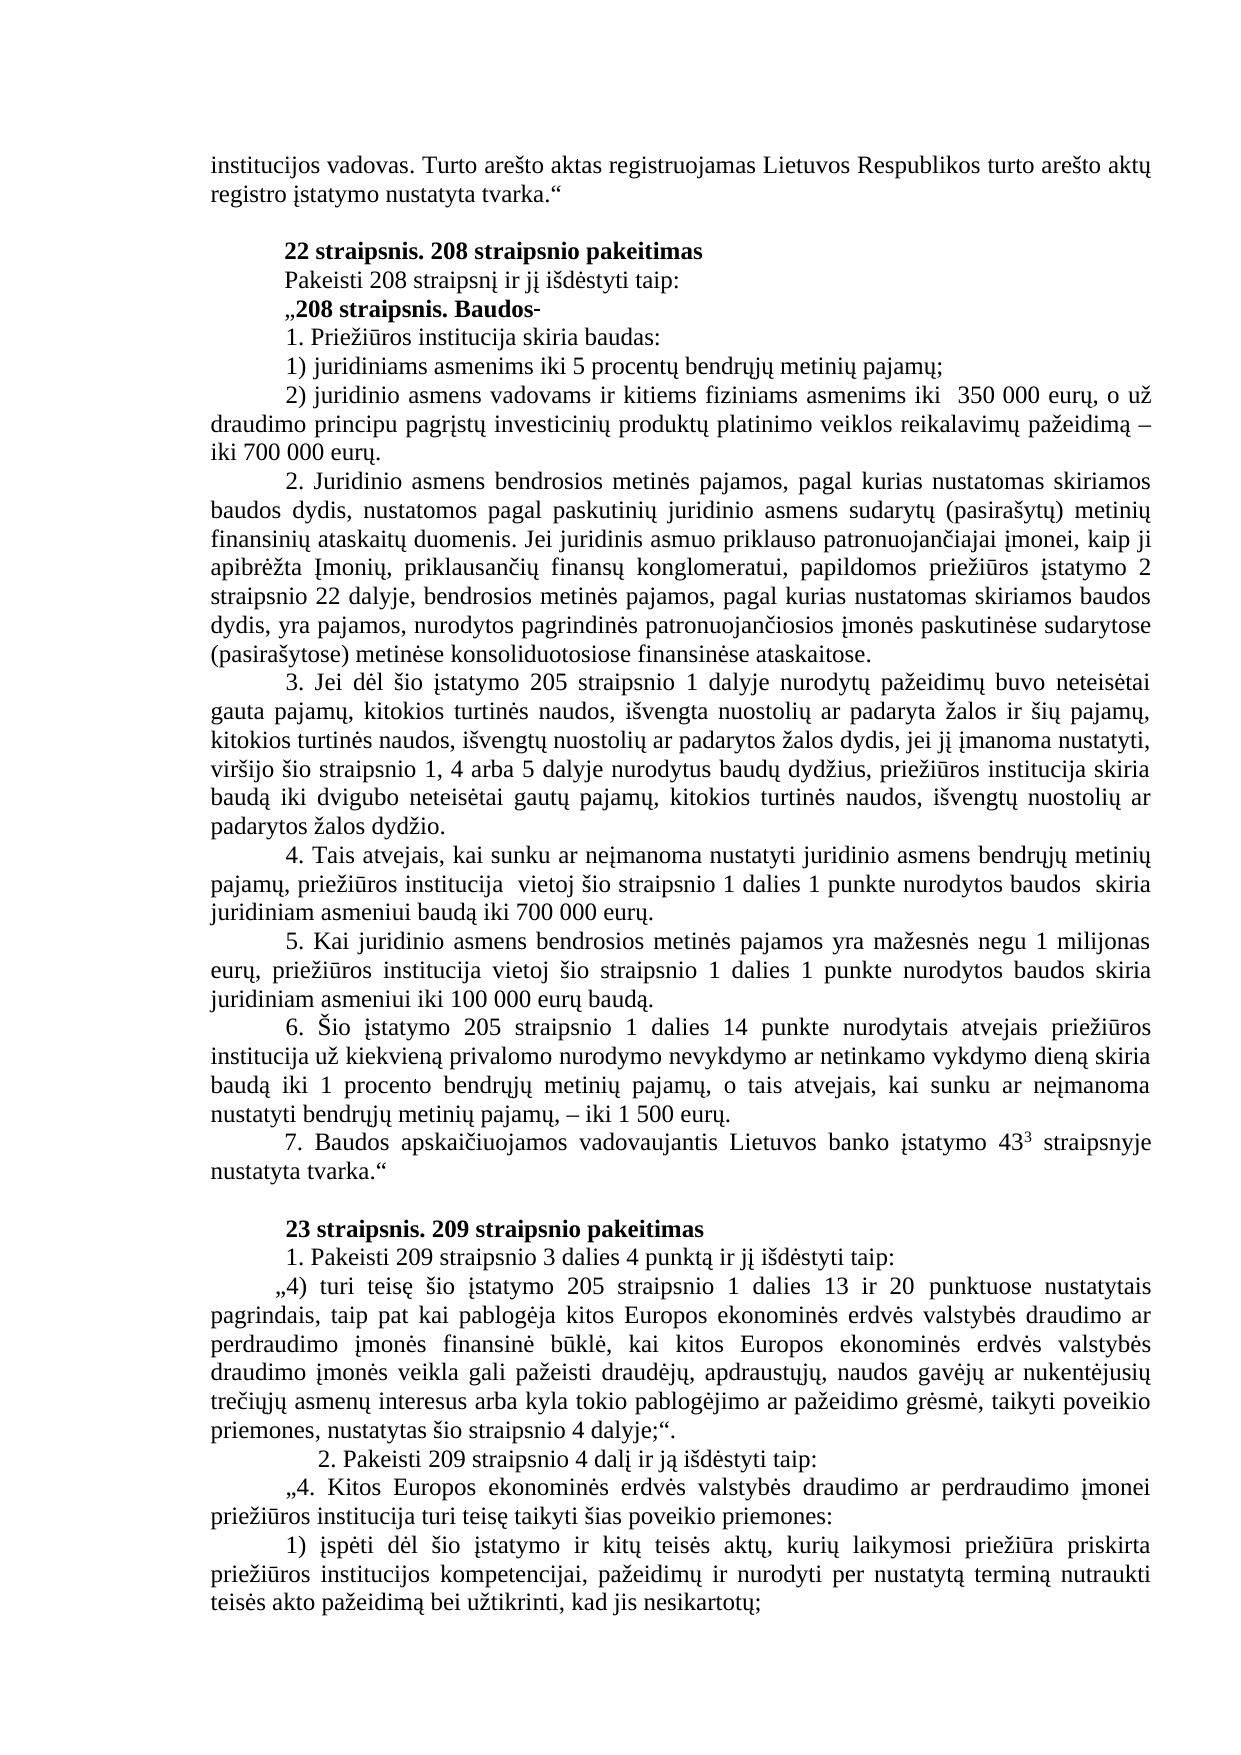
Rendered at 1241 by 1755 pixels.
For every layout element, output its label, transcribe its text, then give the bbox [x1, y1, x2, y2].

text 3. Jei dėl šio įstatymo 205 straipsnio 1 dalyje nurodytų pažeidimų buvo neteisėtai gauta pajamų, kitokios turtinės naudos, išvengta nuostolių ar padaryta žalos ir šių pajamų, kitokios turtinės naudos, išvengtų nuostolių ar padarytos žalos dydis, jei jį įmanoma nustatyti, viršijo šio straipsnio 1, 4 arba 5 dalyje nurodytus baudų dydžius, priežiūros institucija skiria baudą iki dvigubo neteisėtai gautų pajamų, kitokios turtinės naudos, išvengtų nuostolių ar padarytos žalos dydžio. [210, 667, 1152, 840]
text „208 straipsnis. Baudos [284, 294, 1152, 322]
text Pakeisti 208 straipsnį ir jį išdėstyti taip: [284, 265, 1152, 294]
text 1) juridiniams asmenims iki 5 procentų bendrųjų metinių pajamų; [210, 351, 1152, 380]
text „4) turi teisę šio įstatymo 205 straipsnio 1 dalies 13 ir 20 punktuose nustatytais pagrindais, taip pat kai pablogėja kitos Europos ekonominės erdvės valstybės draudimo ar perdraudimo įmonės finansinė būklė, kai kitos Europos ekonominės erdvės valstybės draudimo įmonės veikla gali pažeisti draudėjų, apdraustųjų, naudos gavėjų ar nukentėjusių trečiųjų asmenų interesus arba kyla tokio pablogėjimo ar pažeidimo grėsmė, taikyti poveikio priemones, nustatytas šio straipsnio 4 dalyje;“. [210, 1271, 1152, 1444]
text „4. Kitos Europos ekonominės erdvės valstybės draudimo ar perdraudimo įmonei priežiūros institucija turi teisę taikyti šias poveikio priemones: [210, 1472, 1152, 1530]
text institucijos vadovas. Turto arešto aktas registruojamas Lietuvos Respublikos turto arešto aktų registro įstatymo nustatyta tvarka.“ [210, 150, 1152, 207]
text 2. Pakeisti 209 straipsnio 4 dalį ir ją išdėstyti taip: [210, 1444, 1152, 1472]
text 23 straipsnis. 209 straipsnio pakeitimas [210, 1214, 1152, 1242]
text 22 straipsnis. 208 straipsnio pakeitimas [284, 236, 1152, 265]
text 5. Kai juridinio asmens bendrosios metinės pajamos yra mažesnės negu 1 milijonas eurų, priežiūros institucija vietoj šio straipsnio 1 dalies 1 punkte nurodytos baudos skiria juridiniam asmeniui iki 100 000 eurų baudą. [210, 926, 1152, 1012]
text 2) juridinio asmens vadovams ir kitiems fiziniams asmenims iki 350 000 eurų, o už draudimo principu pagrįstų investicinių produktų platinimo veiklos reikalavimų pažeidimą – iki 700 000 eurų. [210, 380, 1152, 466]
text 7. Baudos apskaičiuojamos vadovaujantis Lietuvos banko įstatymo 433 straipsnyje nustatyta tvarka.“ [210, 1127, 1152, 1185]
text 1) įspėti dėl šio įstatymo ir kitų teisės aktų, kurių laikymosi priežiūra priskirta priežiūros institucijos kompetencijai, pažeidimų ir nurodyti per nustatytą terminą nutraukti teisės akto pažeidimą bei užtikrinti, kad jis nesikartotų; [210, 1530, 1152, 1616]
text 1. Pakeisti 209 straipsnio 3 dalies 4 punktą ir jį išdėstyti taip: [210, 1242, 1152, 1271]
text 2. Juridinio asmens bendrosios metinės pajamos, pagal kurias nustatomas skiriamos baudos dydis, nustatomos pagal paskutinių juridinio asmens sudarytų (pasirašytų) metinių finansinių ataskaitų duomenis. Jei juridinis asmuo priklauso patronuojančiajai įmonei, kaip ji apibrėžta Įmonių, priklausančių finansų konglomeratui, papildomos priežiūros įstatymo 2 straipsnio 22 dalyje, bendrosios metinės pajamos, pagal kurias nustatomas skiriamos baudos dydis, yra pajamos, nurodytos pagrindinės patronuojančiosios įmonės paskutinėse sudarytose (pasirašytose) metinėse konsoliduotosiose finansinėse ataskaitose. [210, 466, 1152, 667]
text 4. Tais atvejais, kai sunku ar neįmanoma nustatyti juridinio asmens bendrųjų metinių pajamų, priežiūros institucija vietoj šio straipsnio 1 dalies 1 punkte nurodytos baudos skiria juridiniam asmeniui baudą iki 700 000 eurų. [210, 840, 1152, 926]
text 1. Priežiūros institucija skiria baudas: [210, 322, 1152, 351]
text 6. Šio įstatymo 205 straipsnio 1 dalies 14 punkte nurodytais atvejais priežiūros institucija už kiekvieną privalomo nurodymo nevykdymo ar netinkamo vykdymo dieną skiria baudą iki 1 procento bendrųjų metinių pajamų, o tais atvejais, kai sunku ar neįmanoma nustatyti bendrųjų metinių pajamų, – iki 1 500 eurų. [210, 1012, 1152, 1127]
